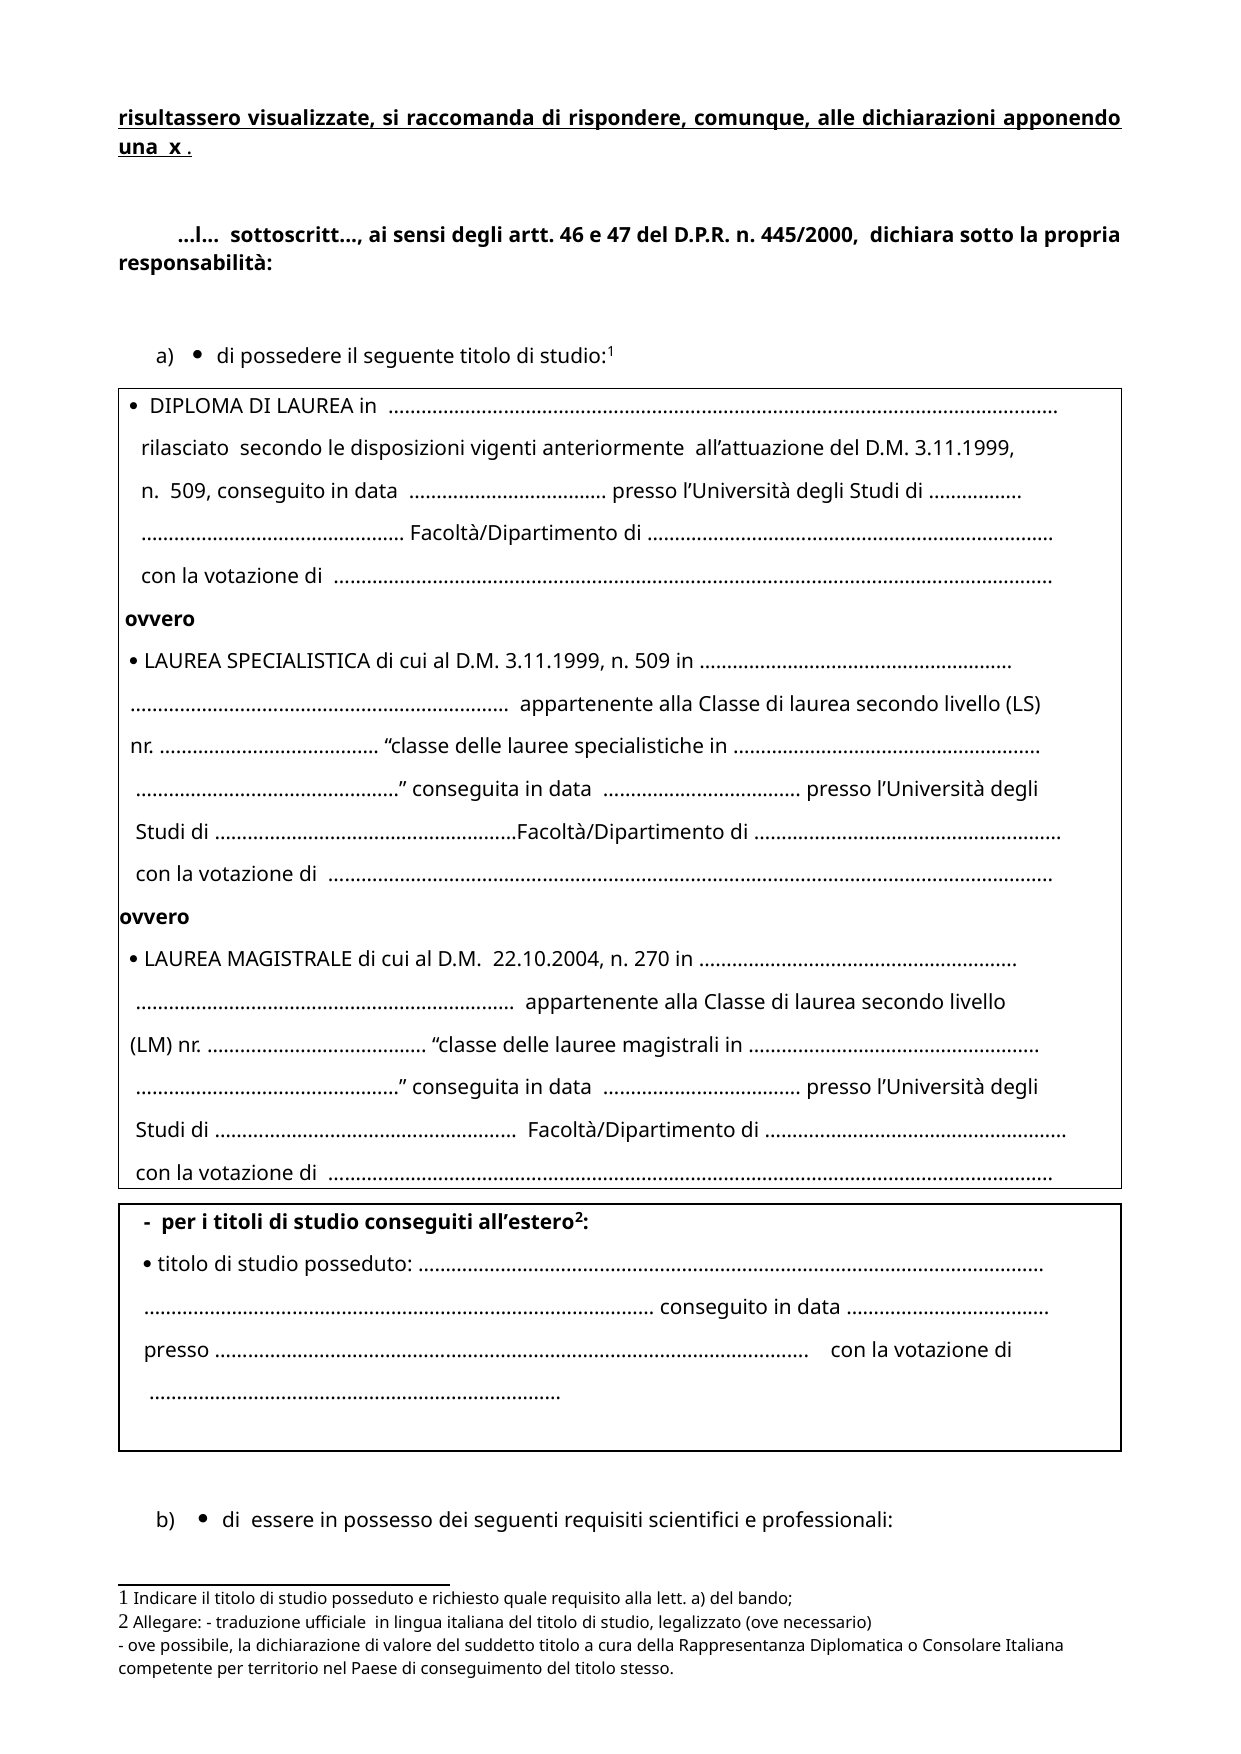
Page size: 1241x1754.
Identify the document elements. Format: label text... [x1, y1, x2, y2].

list  di possedere il seguente titolo di studio: [156, 337, 1122, 371]
text ………………………………………………………………………………… conseguito in data ………………………………. [120, 1288, 1120, 1321]
text n. 509, conseguito in data …………..…………………. presso l’Università degli Studi di …………….. [119, 473, 1121, 504]
text Studi di ……………………………….……………… Facoltà/Dipartimento di ………..………………………………..…… [119, 1112, 1121, 1143]
text …………………………………………” conseguita in data …………..…………………. presso l’Università degli [119, 1069, 1121, 1101]
text risultassero visualizzate, si raccomanda di rispondere, comunque, alle dichiarazioni apponendo [118, 103, 1122, 128]
text presso …………………………………………………………………………………............... con la votazione di [120, 1331, 1120, 1363]
text ………………………………………………………………… [120, 1374, 1120, 1406]
text - ove possibile, la dichiarazione di valore del suddetto titolo a cura della Rappresentanza Diplomatica o Consolare Italiana competente per territorio nel Paese di conseguimento del titolo stesso. [118, 1633, 1122, 1679]
list Indicare il titolo di studio posseduto e richiesto quale requisito alla lett. a) del bando; [118, 1585, 1122, 1609]
text ...l... sottoscritt..., ai sensi degli artt. 46 e 47 del D.P.R. n. 445/2000, dichiara sotto la propria responsabilità: [118, 220, 1122, 277]
text con la votazione di ……………………………………………………………………………………………………….………….. [119, 856, 1121, 888]
text rilasciato secondo le disposizioni vigenti anteriormente all’attuazione del D.M. 3.11.1999, [119, 430, 1121, 462]
text una x . [118, 129, 1122, 160]
text - per i titoli di studio conseguiti all’estero: [120, 1205, 1120, 1235]
text con la votazione di ………………………………………………………………………………………………………………….. [119, 558, 1121, 589]
text …………………………………………………………… appartenente alla Classe di laurea secondo livello [119, 984, 1121, 1016]
text ………………………………………… Facoltà/Dipartimento di ………..……………………………………………………… [119, 515, 1121, 547]
text nr. …………………………………. “classe delle lauree specialistiche in ……………………………………………….. [119, 728, 1121, 760]
text con la votazione di ……………………………………………………………………………………………………….………….. [119, 1154, 1121, 1188]
text  titolo di studio posseduto: …………………………………………………………………………………………………… [120, 1246, 1120, 1278]
text ovvero [119, 601, 1121, 632]
text ovvero [119, 899, 1121, 930]
text  LAUREA MAGISTRALE di cui al D.M. 22.10.2004, n. 270 in …………………………………………………. [119, 941, 1121, 973]
list  di essere in possesso dei seguenti requisiti scientifici e professionali: [156, 1500, 1122, 1534]
text …………………………………………” conseguita in data …………..…………………. presso l’Università degli [119, 771, 1121, 803]
text  DIPLOMA DI LAUREA in ……………………………………………………………………………………………………..…… [119, 389, 1121, 419]
text (LM) nr. …………………………………. “classe delle lauree magistrali in …………………………………………….. [119, 1027, 1121, 1058]
text  LAUREA SPECIALISTICA di cui al D.M. 3.11.1999, n. 509 in ………………………………………………… [119, 643, 1121, 675]
text …………………………………………………………… appartenente alla Classe di laurea secondo livello (LS) [119, 686, 1121, 717]
text Studi di ……………………………….………………Facoltà/Dipartimento di ………..……………………………………… [119, 814, 1121, 845]
text Allegare: - traduzione ufficiale in lingua italiana del titolo di studio, legalizzato (ove necessario) [118, 1609, 1122, 1633]
